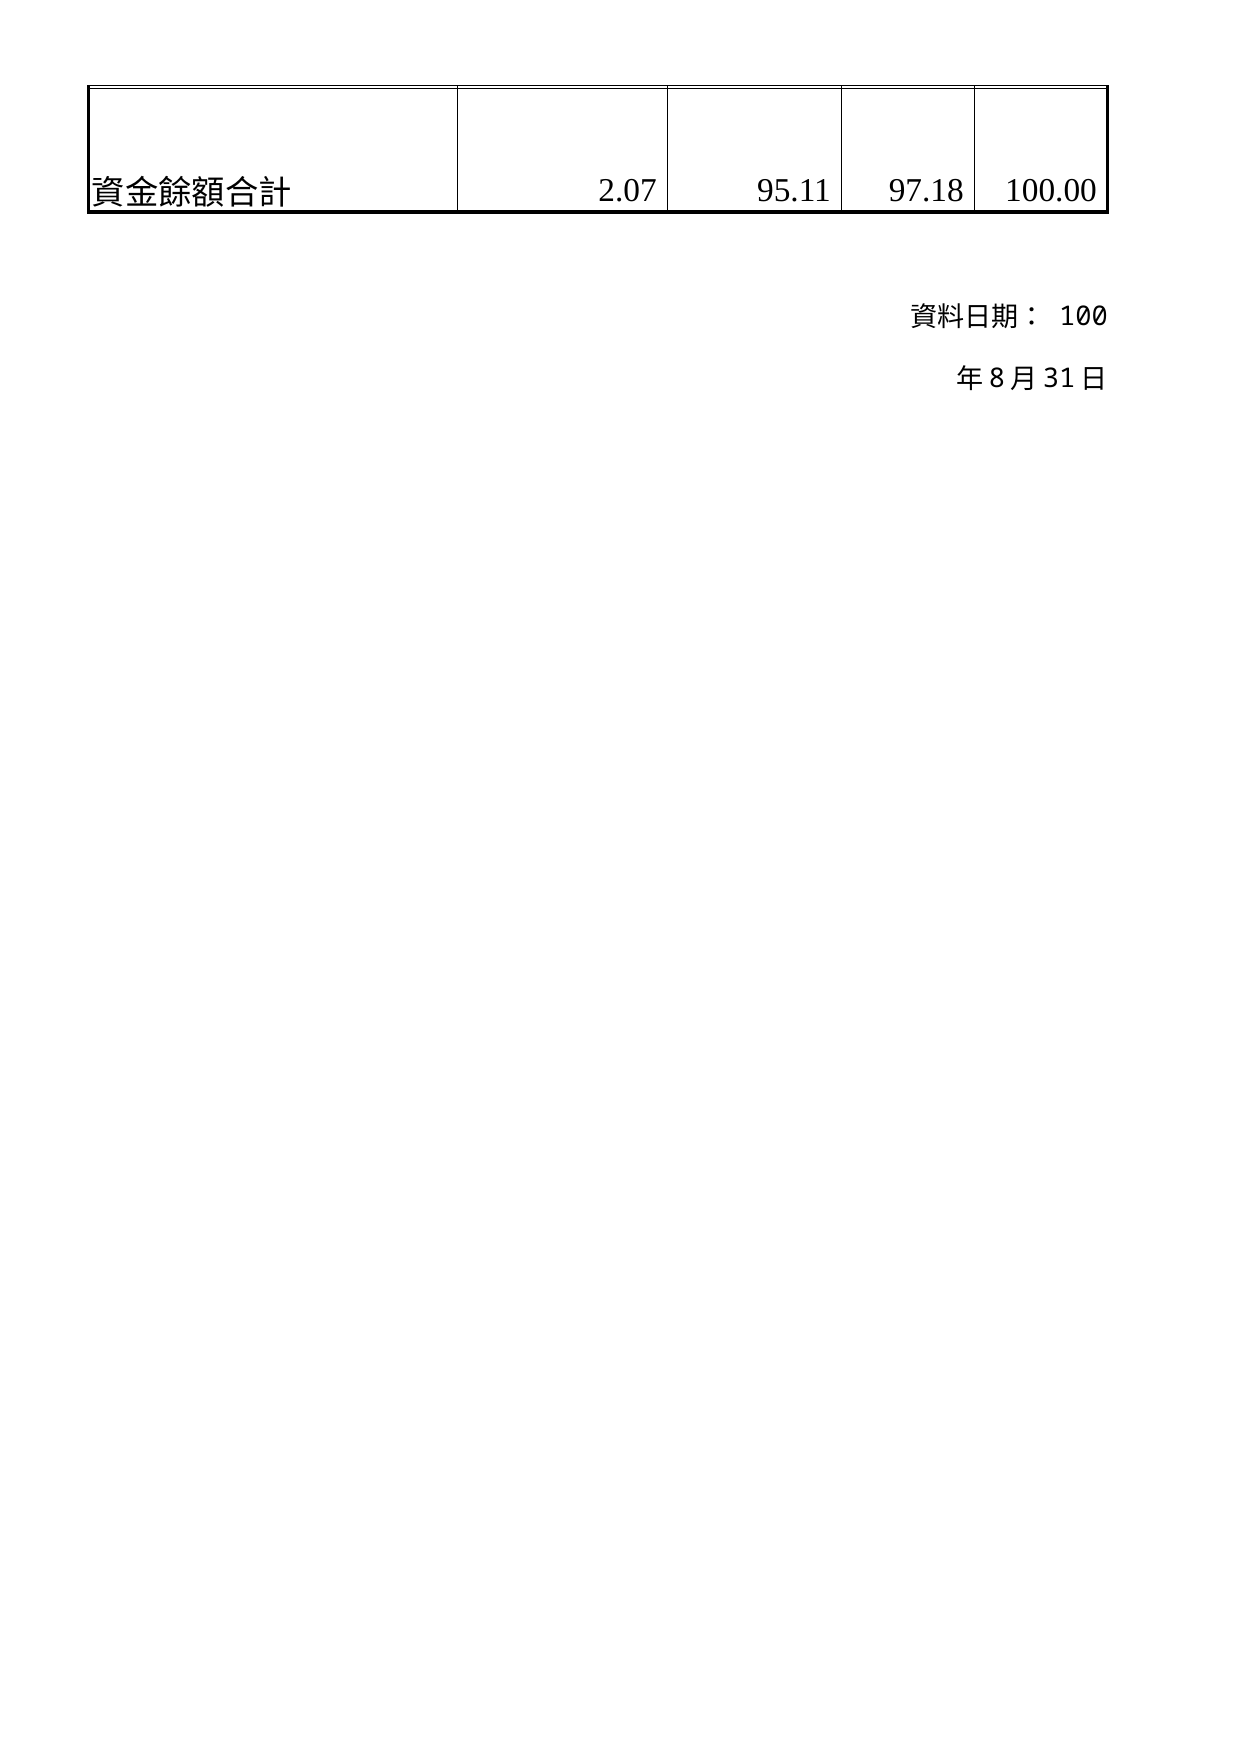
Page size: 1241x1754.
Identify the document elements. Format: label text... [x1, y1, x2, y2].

table_cell 95.11 [668, 89, 841, 210]
table_cell 2.07 [458, 89, 667, 210]
table_cell 97.18 [842, 89, 974, 210]
table_cell 100.00 [975, 89, 1106, 210]
table_cell 資金餘額合計 [90, 89, 457, 210]
text 資料日期： 100年8月31日 [52, 273, 1108, 398]
